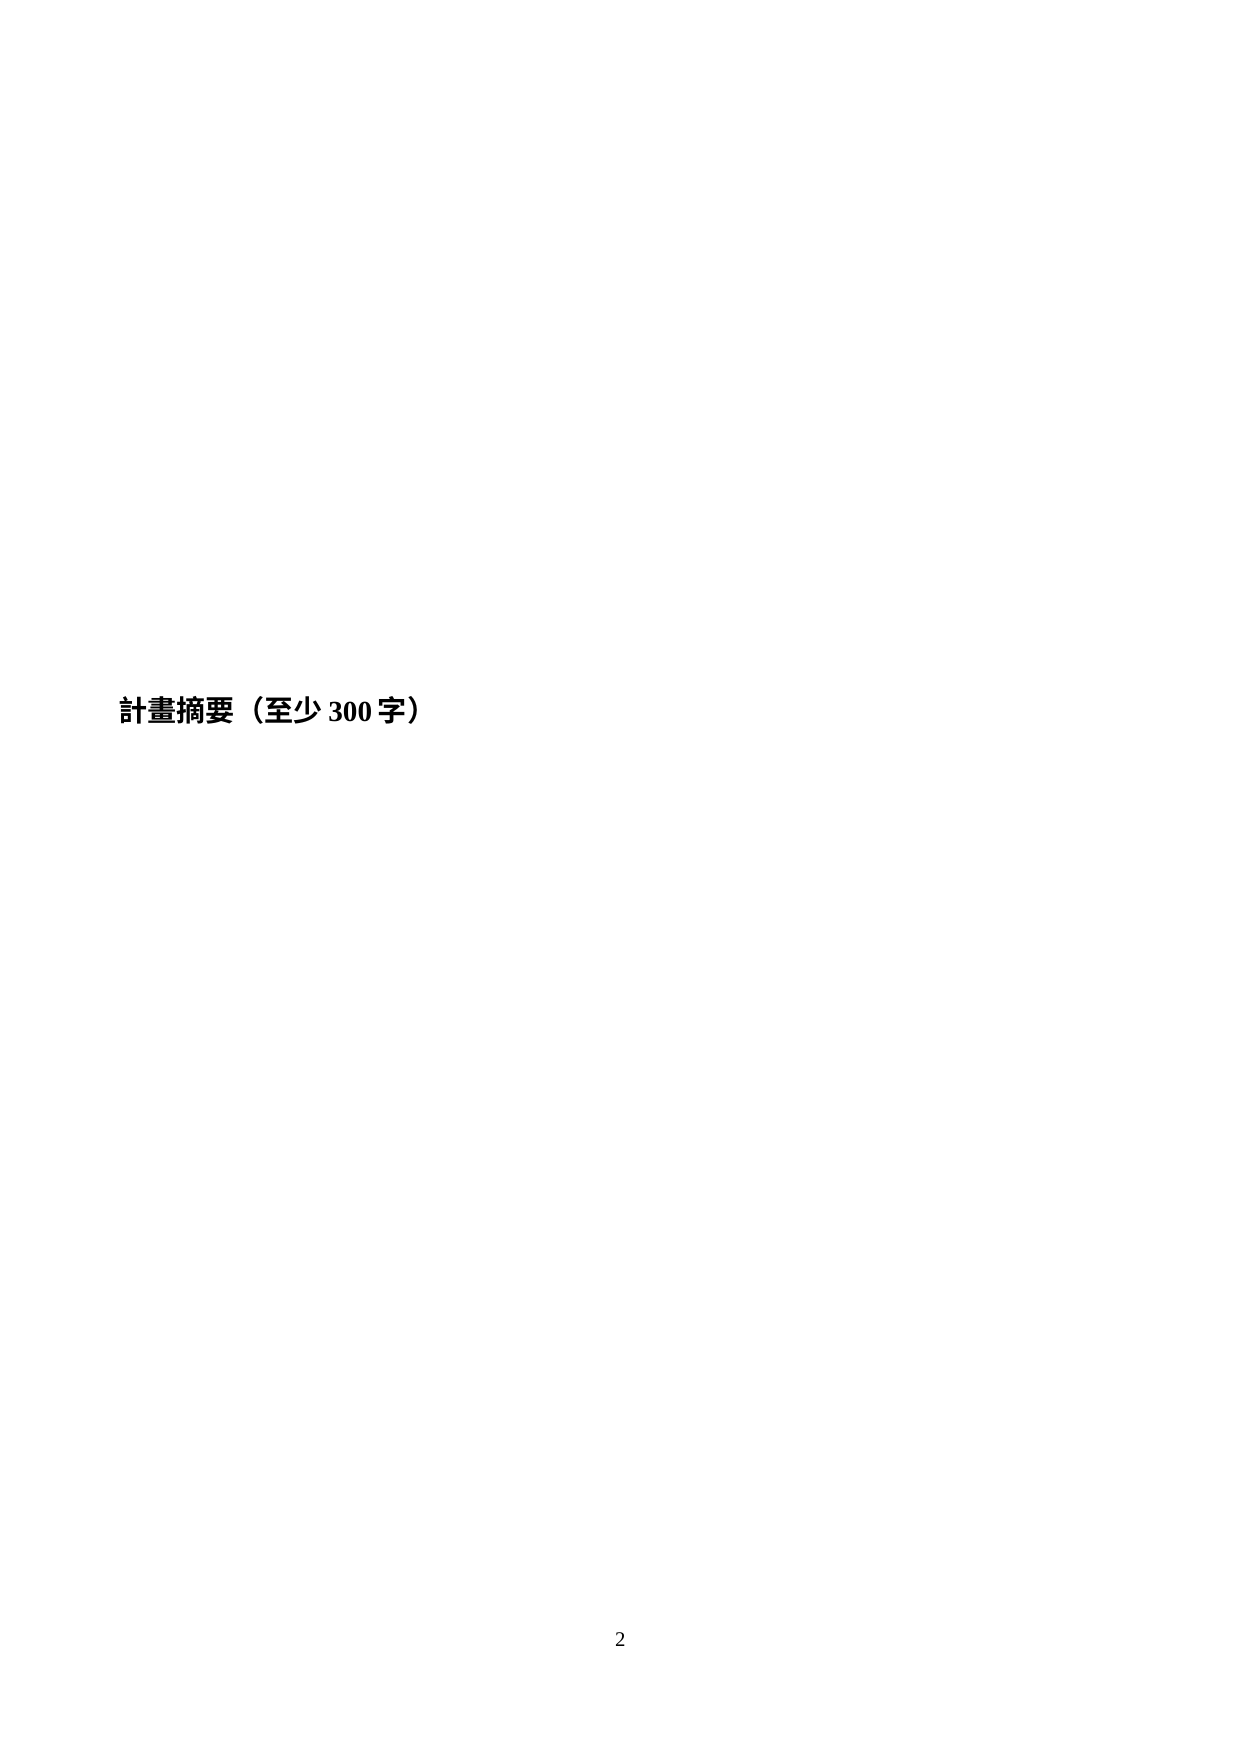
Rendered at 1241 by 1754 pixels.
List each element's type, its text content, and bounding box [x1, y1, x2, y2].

text 計畫摘要（至少300字） [118, 667, 1122, 729]
